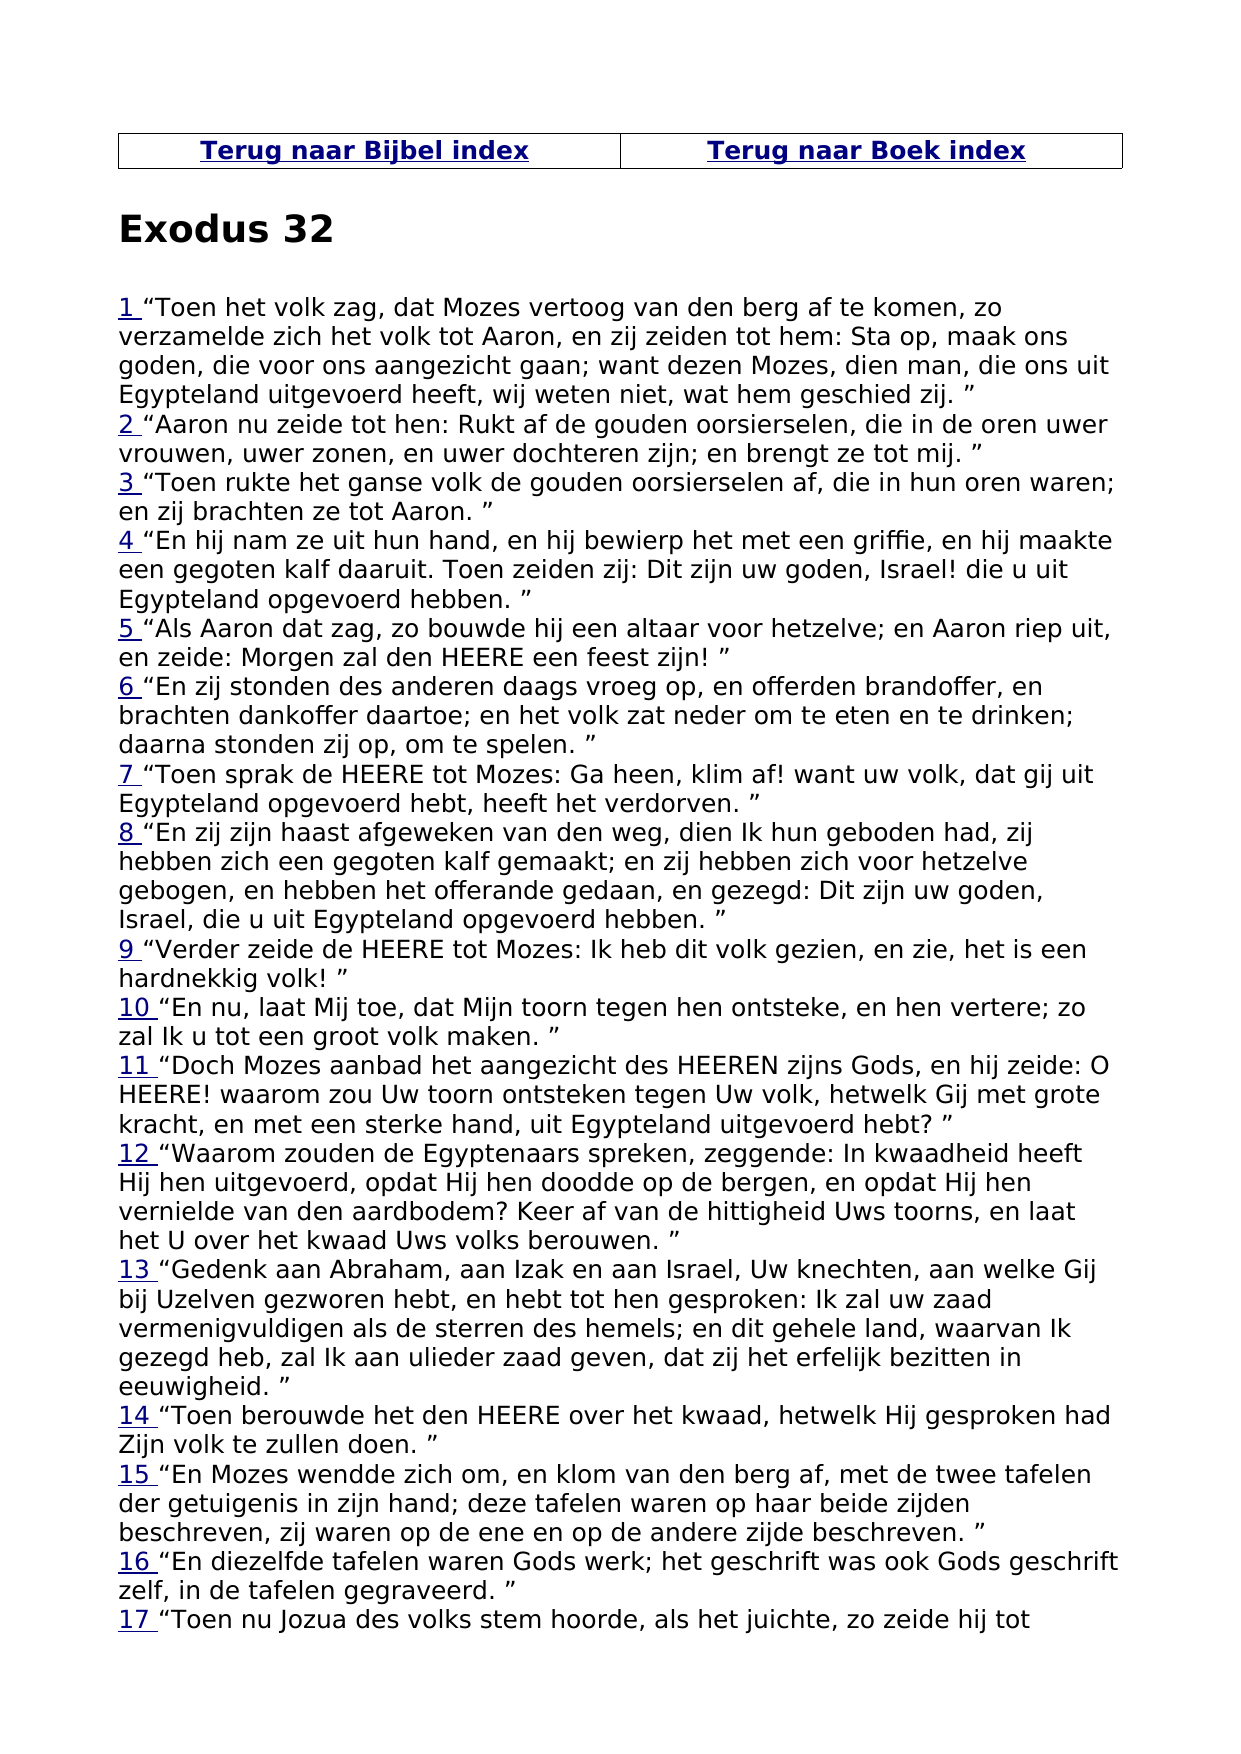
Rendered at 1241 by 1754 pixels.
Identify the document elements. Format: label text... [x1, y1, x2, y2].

table_header Terug naar Boek index [621, 134, 1122, 168]
table_header Terug naar Bijbel index [119, 134, 620, 168]
subtitle Exodus 32 [118, 208, 1122, 252]
text 1 “Toen het volk zag, dat Mozes vertoog van den berg af te komen, zo verzamelde zich het volk tot Aaron, en zij zeiden tot hem: Sta op, maak ons goden, die voor ons aangezicht gaan; want dezen Mozes, dien man, die ons uit Egypteland uitgevoerd heeft, wij weten niet, wat hem geschied zij. ” 2 “Aaron nu zeide tot hen: Rukt af de gouden oorsierselen, die in de oren uwer vrouwen, uwer zonen, en uwer dochteren zijn; en brengt ze tot mij. ” 3 “Toen rukte het ganse volk de gouden oorsierselen af, die in hun oren waren; en zij brachten ze tot Aaron. ” 4 “En hij nam ze uit hun hand, en hij bewierp het met een griffie, en hij maakte een gegoten kalf daaruit. Toen zeiden zij: Dit zijn uw goden, Israel! die u uit Egypteland opgevoerd hebben. ” 5 “Als Aaron dat zag, zo bouwde hij een altaar voor hetzelve; en Aaron riep uit, en zeide: Morgen zal den HEERE een feest zijn! ” 6 “En zij stonden des anderen daags vroeg op, en offerden brandoffer, en brachten dankoffer daartoe; en het volk zat neder om te eten en te drinken; daarna stonden zij op, om te spelen. ” 7 “Toen sprak de HEERE tot Mozes: Ga heen, klim af! want uw volk, dat gij uit Egypteland opgevoerd hebt, heeft het verdorven. ” 8 “En zij zijn haast afgeweken van den weg, dien Ik hun geboden had, zij hebben zich een gegoten kalf gemaakt; en zij hebben zich voor hetzelve gebogen, en hebben het offerande gedaan, en gezegd: Dit zijn uw goden, Israel, die u uit Egypteland opgevoerd hebben. ” 9 “Verder zeide de HEERE tot Mozes: Ik heb dit volk gezien, en zie, het is een hardnekkig volk! ” 10 “En nu, laat Mij toe, dat Mijn toorn tegen hen ontsteke, en hen vertere; zo zal Ik u tot een groot volk maken. ” 11 “Doch Mozes aanbad het aangezicht des HEEREN zijns Gods, en hij zeide: O HEERE! waarom zou Uw toorn ontsteken tegen Uw volk, hetwelk Gij met grote kracht, en met een sterke hand, uit Egypteland uitgevoerd hebt? ” 12 “Waarom zouden de Egyptenaars spreken, zeggende: In kwaadheid heeft Hij hen uitgevoerd, opdat Hij hen doodde op de bergen, en opdat Hij hen vernielde van den aardbodem? Keer af van de hittigheid Uws toorns, en laat het U over het kwaad Uws volks berouwen. ” 13 “Gedenk aan Abraham, aan Izak en aan Israel, Uw knechten, aan welke Gij bij Uzelven gezworen hebt, en hebt tot hen gesproken: Ik zal uw zaad vermenigvuldigen als de sterren des hemels; en dit gehele land, waarvan Ik gezegd heb, zal Ik aan ulieder zaad geven, dat zij het erfelijk bezitten in eeuwigheid. ” 14 “Toen berouwde het den HEERE over het kwaad, hetwelk Hij gesproken had Zijn volk te zullen doen. ” 15 “En Mozes wendde zich om, en klom van den berg af, met de twee tafelen der getuigenis in zijn hand; deze tafelen waren op haar beide zijden beschreven, zij waren op de ene en op de andere zijde beschreven. ” 16 “En diezelfde tafelen waren Gods werk; het geschrift was ook Gods geschrift zelf, in de tafelen gegraveerd. ” 17 “Toen nu Jozua des volks stem hoorde, als het juichte, zo zeide hij tot [118, 264, 1122, 1635]
